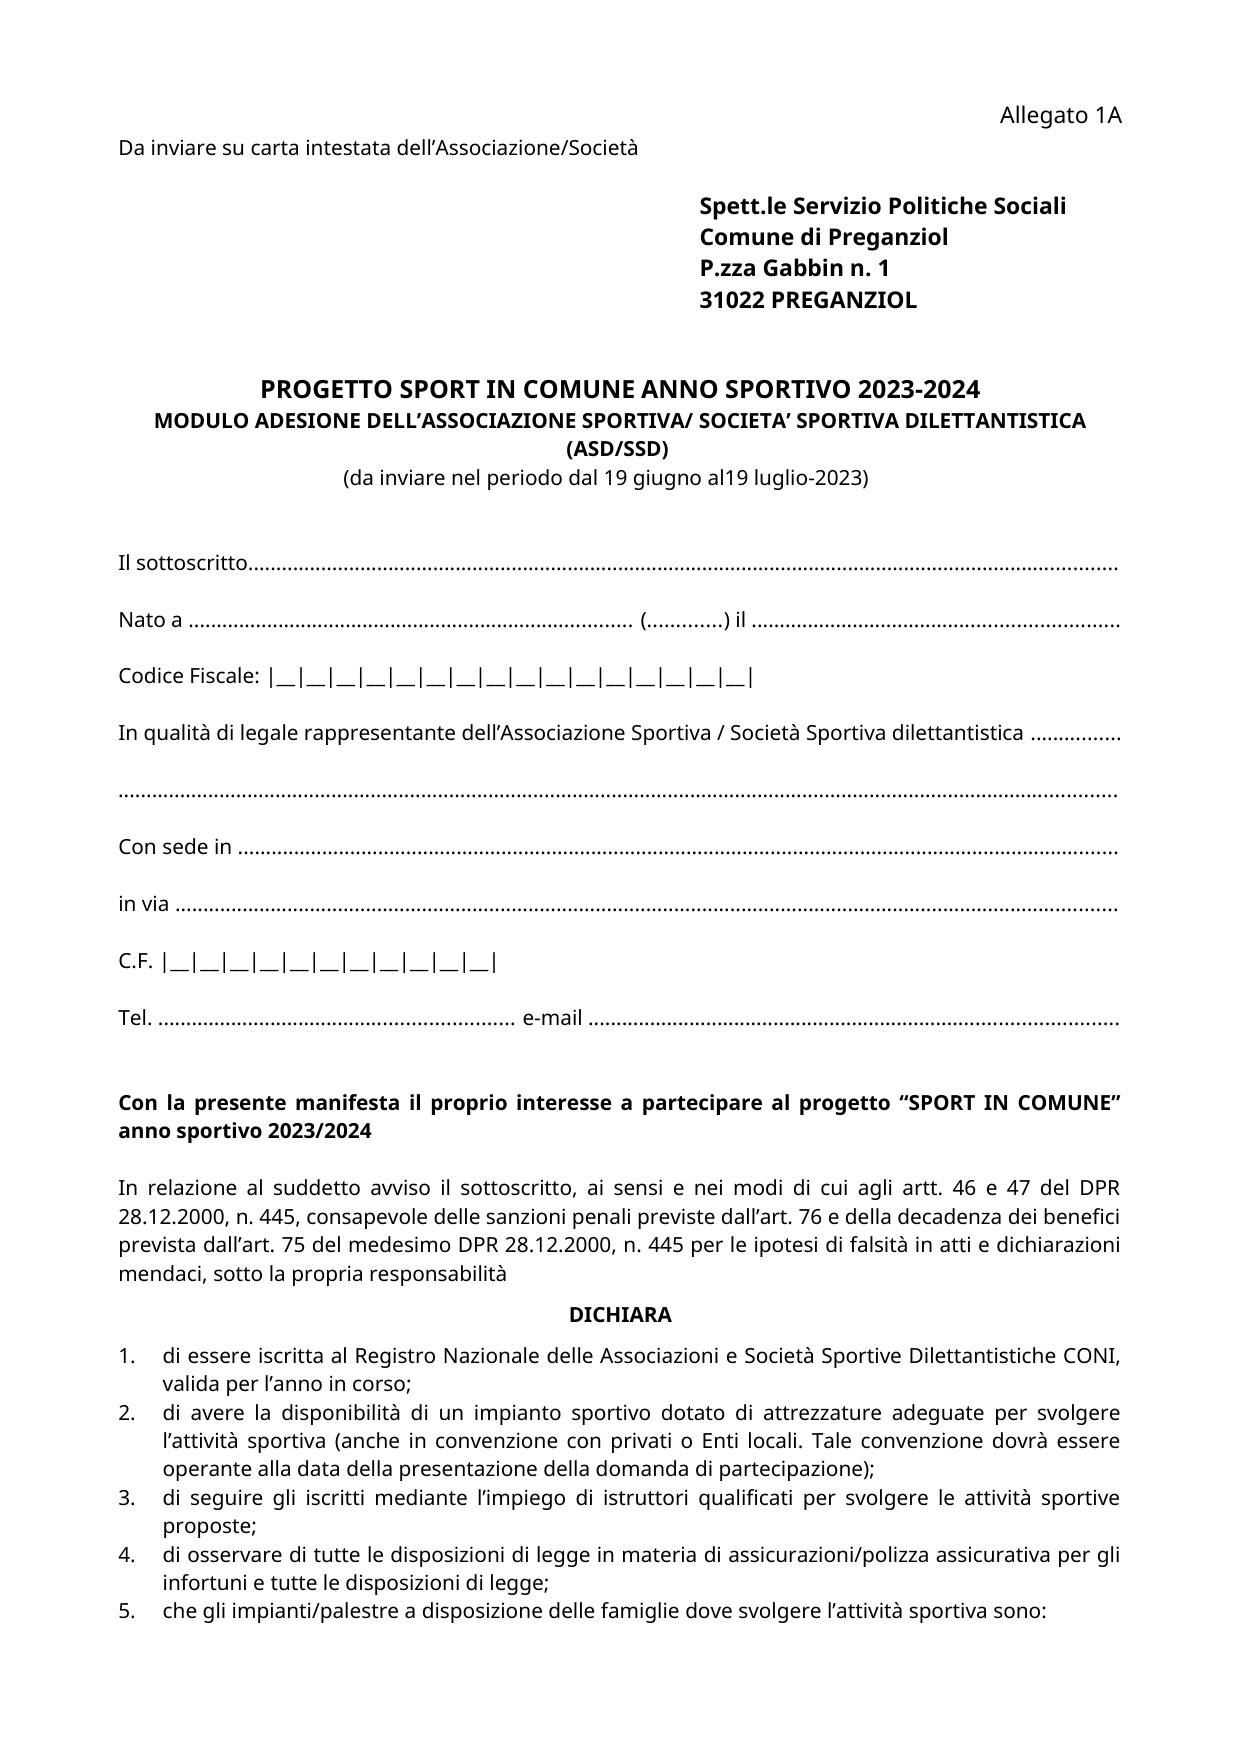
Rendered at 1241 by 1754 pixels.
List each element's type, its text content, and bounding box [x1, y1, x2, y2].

text Codice Fiscale: |__|__|__|__|__|__|__|__|__|__|__|__|__|__|__|__| [118, 662, 1122, 690]
list di essere iscritta al Registro Nazionale delle Associazioni e Società Sportive Dilettantistiche CONI, valida per l’anno in corso; [118, 1341, 1122, 1398]
text P.zza Gabbin n. 1 [699, 252, 1122, 283]
subtitle PROGETTO SPORT IN COMUNE ANNO SPORTIVO 2023-2024 [118, 372, 1122, 406]
text Nato a ( ) il [118, 605, 1122, 633]
text In relazione al suddetto avviso il sottoscritto, ai sensi e nei modi di cui agli artt. 46 e 47 del DPR 28.12.2000, n. 445, consapevole delle sanzioni penali previste dall’art. 76 e della decadenza dei benefici prevista dall’art. 75 del medesimo DPR 28.12.2000, n. 445 per le ipotesi di falsità in atti e dichiarazioni mendaci, sotto la propria responsabilità [118, 1173, 1122, 1287]
text 31022 PREGANZIOL [699, 283, 1122, 315]
text MODULO ADESIONE DELL’ASSOCIAZIONE SPORTIVA/ SOCIETA’ SPORTIVA DILETTANTISTICA (ASD/SSD) [118, 406, 1122, 463]
text Con la presente manifesta il proprio interesse a partecipare al progetto “SPORT IN COMUNE” anno sportivo 2023/2024 [118, 1088, 1122, 1145]
list di seguire gli iscritti mediante l’impiego di istruttori qualificati per svolgere le attività sportive proposte; [118, 1483, 1122, 1540]
list di osservare di tutte le disposizioni di legge in materia di assicurazioni/polizza assicurativa per gli infortuni e tutte le disposizioni di legge; [118, 1540, 1122, 1597]
text Il sottoscritto [118, 548, 1122, 576]
list di avere la disponibilità di un impianto sportivo dotato di attrezzature adeguate per svolgere l’attività sportiva (anche in convenzione con privati o Enti locali. Tale convenzione dovrà essere operante alla data della presentazione della domanda di partecipazione); [118, 1398, 1122, 1483]
text Tel. e-mail [118, 1003, 1122, 1031]
text In qualità di legale rappresentante dell’Associazione Sportiva / Società Sportiva dilettantistica Con sede in in via [118, 718, 1122, 918]
text C.F. |__|__|__|__|__|__|__|__|__|__|__| [118, 946, 1122, 974]
subtitle DICHIARA [118, 1300, 1122, 1328]
text (da inviare nel periodo dal 19 giugno al19 luglio-2023) [268, 463, 1122, 491]
text Da inviare su carta intestata dell’Associazione/Società [118, 133, 1122, 161]
list che gli impianti/palestre a disposizione delle famiglie dove svolgere l’attività sportiva sono: [118, 1597, 1122, 1625]
text Comune di Preganziol [699, 221, 1122, 252]
text Spett.le Servizio Politiche Sociali [699, 190, 1122, 221]
